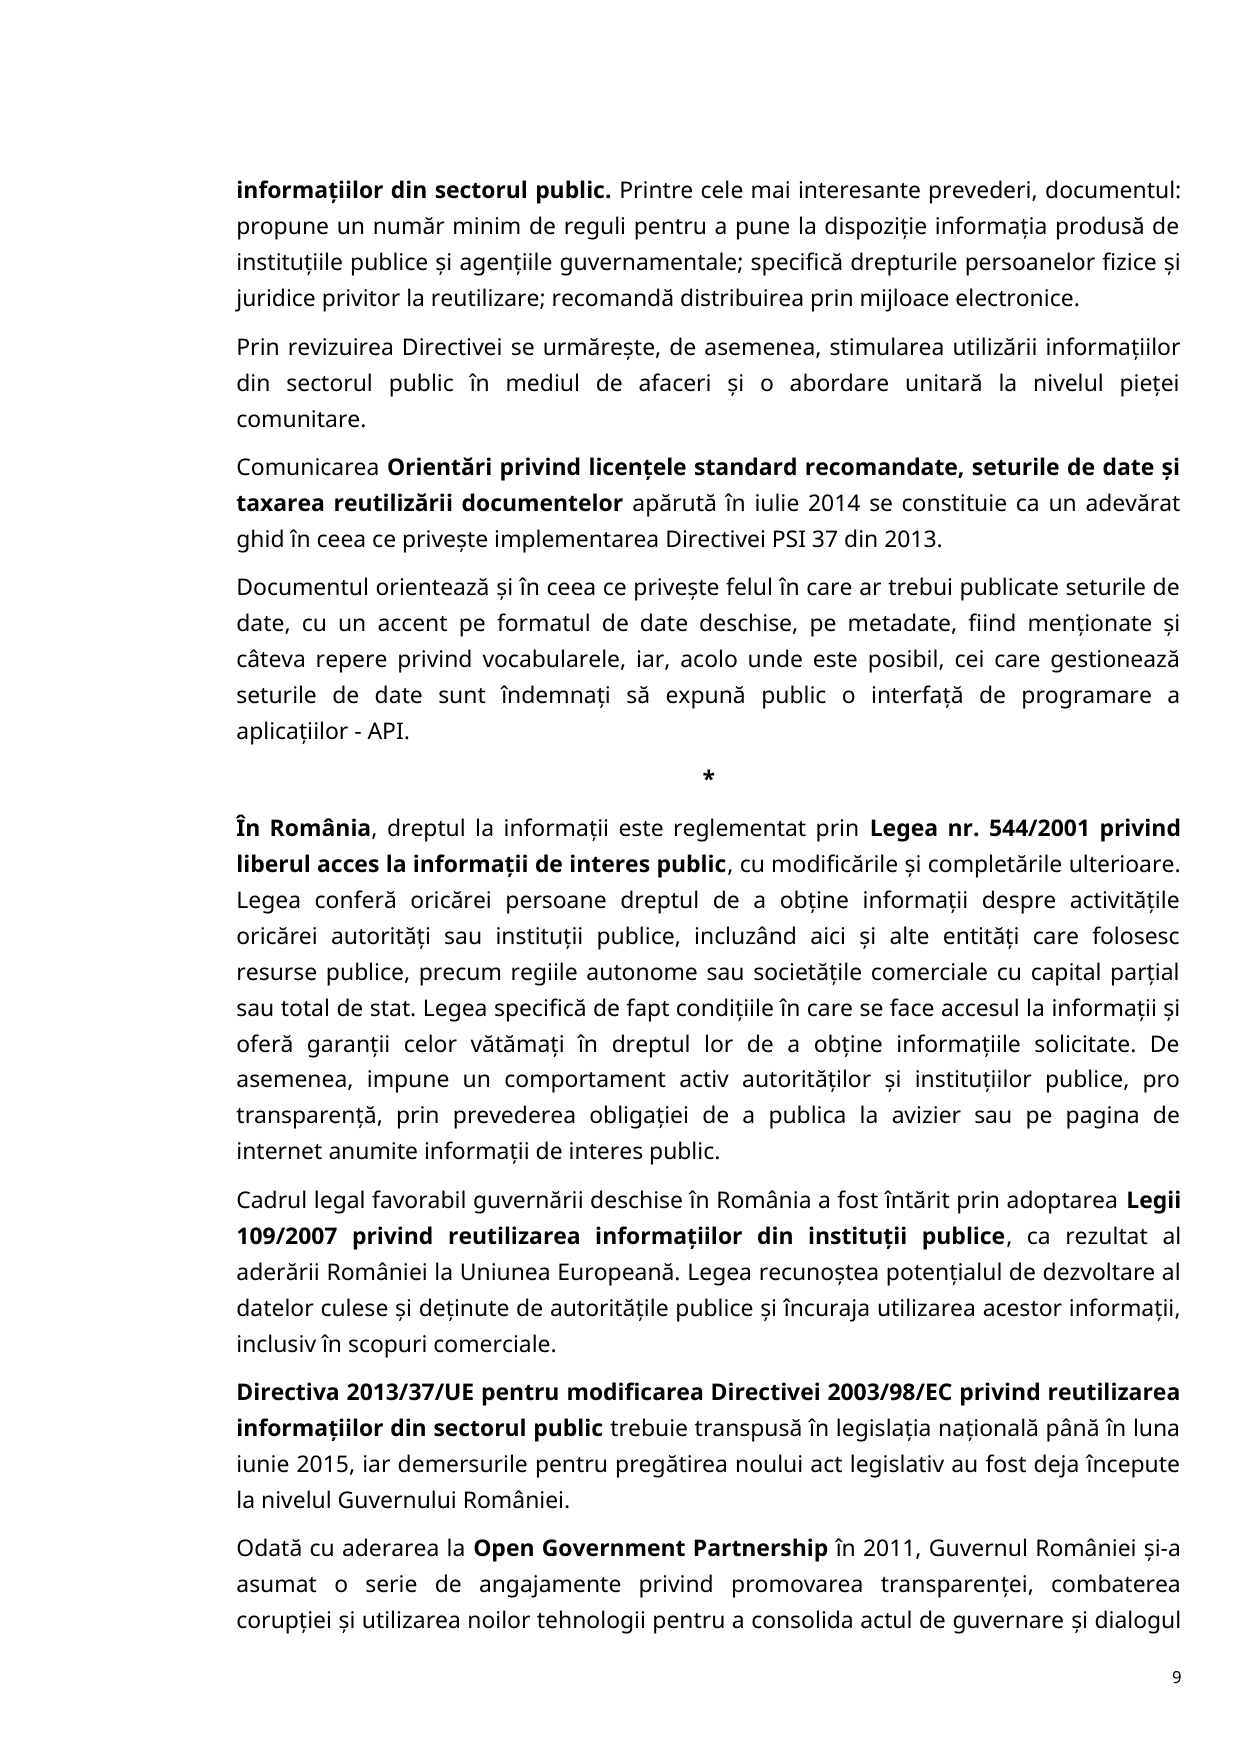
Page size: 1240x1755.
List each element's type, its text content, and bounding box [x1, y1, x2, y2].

text Prin revizuirea Directivei se urmărește, de asemenea, stimularea utilizării informațiilor din sectorul public în mediul de afaceri și o abordare unitară la nivelul pieței comunitare. [236, 331, 1181, 434]
text Odată cu aderarea la Open Government Partnership în 2011, Guvernul României și-a asumat o serie de angajamente privind promovarea transparenţei, combaterea corupţiei şi utilizarea noilor tehnologii pentru a consolida actul de guvernare şi dialogul [236, 1532, 1181, 1635]
text Comunicarea Orientări privind licențele standard recomandate, seturile de date și taxarea reutilizării documentelor apărută în iulie 2014 se constituie ca un adevărat ghid în ceea ce privește implementarea Directivei PSI 37 din 2013. [236, 451, 1181, 554]
text * [236, 763, 1181, 795]
text Cadrul legal favorabil guvernării deschise în România a fost întărit prin adoptarea Legii 109/2007 privind reutilizarea informațiilor din instituții publice, ca rezultat al aderării României la Uniunea Europeană. Legea recunoștea potențialul de dezvoltare al datelor culese și deținute de autoritățile publice și încuraja utilizarea acestor informații, inclusiv în scopuri comerciale. [236, 1184, 1181, 1359]
text Directiva 2013/37/UE pentru modificarea Directivei 2003/98/EC privind reutilizarea informațiilor din sectorul public trebuie transpusă în legislația națională până în luna iunie 2015, iar demersurile pentru pregătirea noului act legislativ au fost deja începute la nivelul Guvernului României. [236, 1376, 1181, 1515]
text Documentul orientează și în ceea ce privește felul în care ar trebui publicate seturile de date, cu un accent pe formatul de date deschise, pe metadate, fiind menționate și câteva repere privind vocabularele, iar, acolo unde este posibil, cei care gestionează seturile de date sunt îndemnați să expună public o interfață de programare a aplicațiilor - API. [236, 571, 1181, 746]
text În România, dreptul la informații este reglementat prin Legea nr. 544/2001 privind liberul acces la informații de interes public, cu modificările și completările ulterioare. Legea conferă oricărei persoane dreptul de a obține informații despre activitățile oricărei autorități sau instituții publice, incluzând aici și alte entități care folosesc resurse publice, precum regiile autonome sau societățile comerciale cu capital parțial sau total de stat. Legea specifică de fapt condițiile în care se face accesul la informații și oferă garanții celor vătămați în dreptul lor de a obține informațiile solicitate. De asemenea, impune un comportament activ autorităților și instituțiilor publice, pro transparență, prin prevederea obligației de a publica la avizier sau pe pagina de internet anumite informații de interes public. [236, 812, 1181, 1167]
text informațiilor din sectorul public. Printre cele mai interesante prevederi, documentul: propune un număr minim de reguli pentru a pune la dispoziție informația produsă de instituțiile publice și agențiile guvernamentale; specifică drepturile persoanelor fizice și juridice privitor la reutilizare; recomandă distribuirea prin mijloace electronice. [236, 174, 1181, 313]
